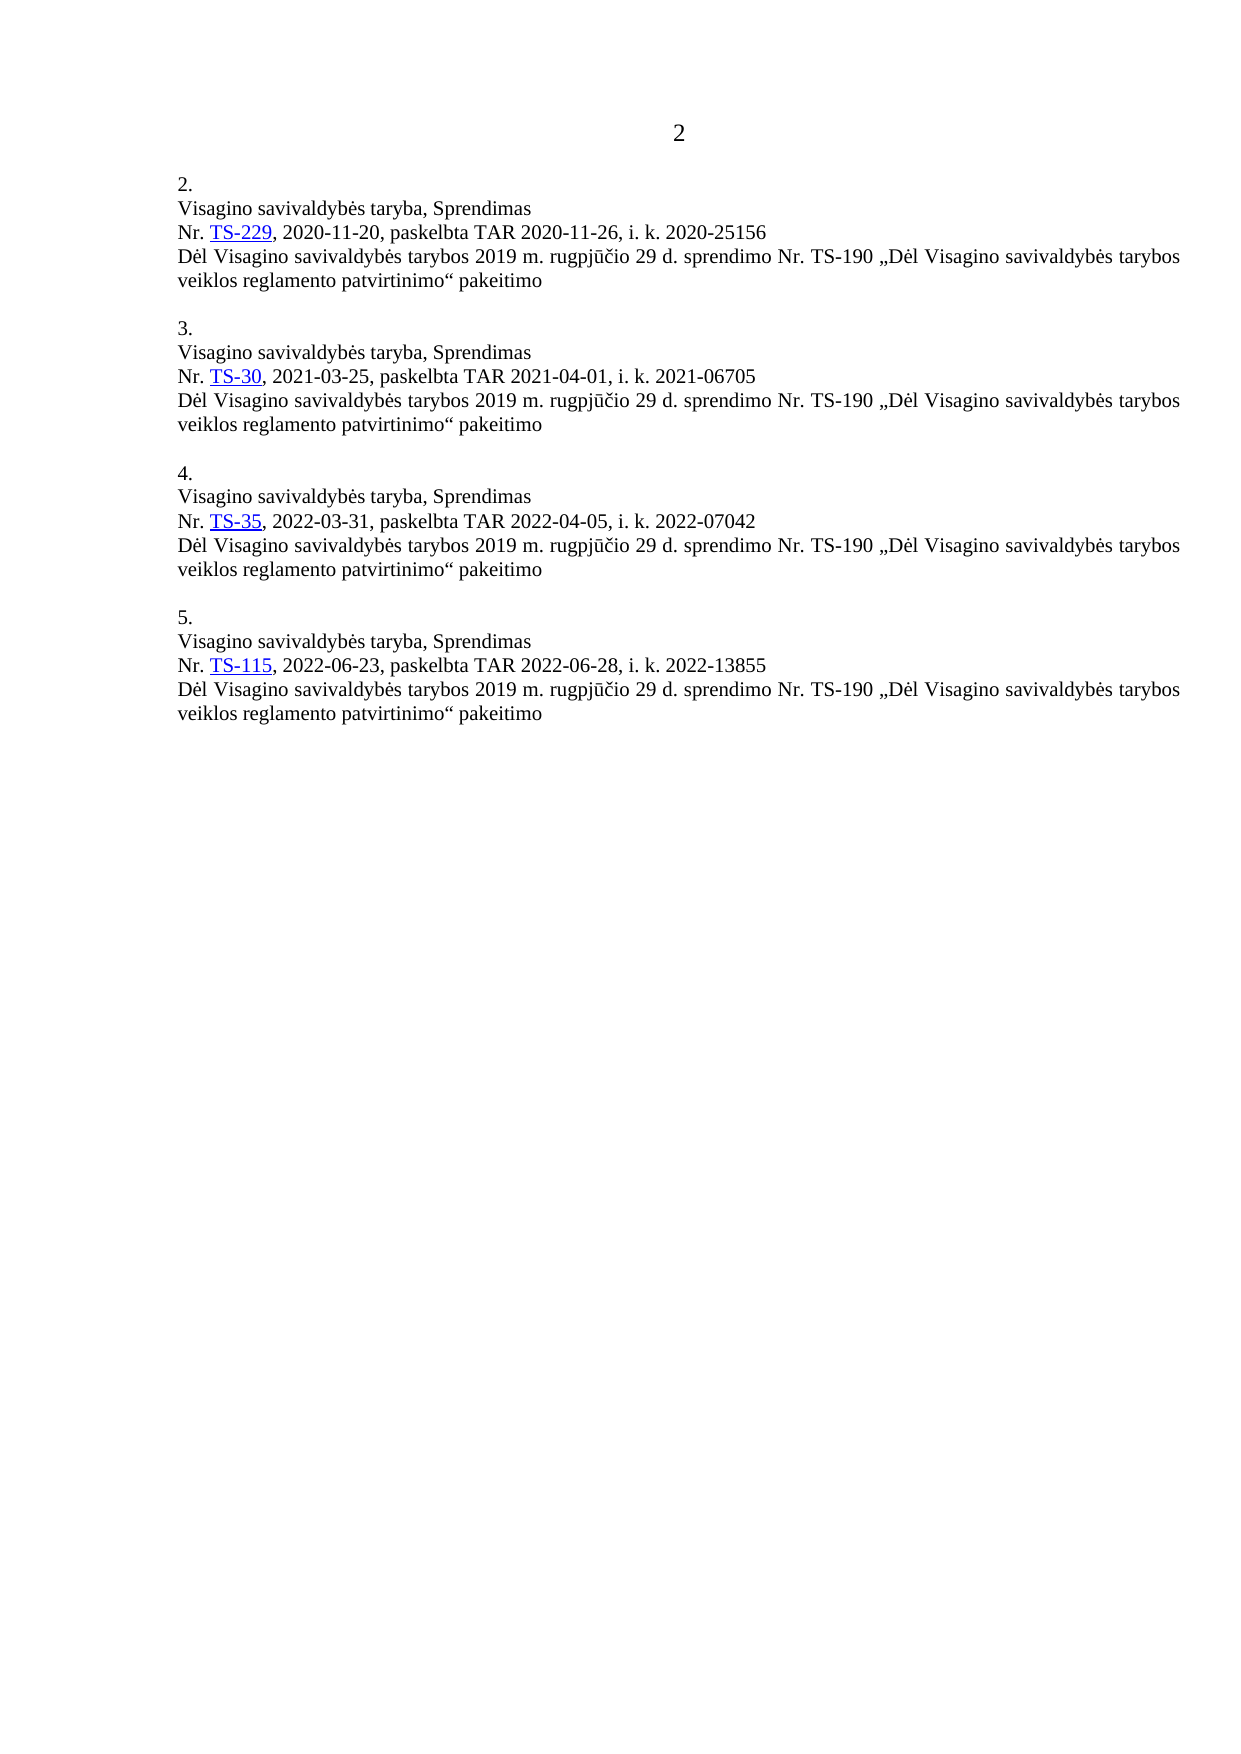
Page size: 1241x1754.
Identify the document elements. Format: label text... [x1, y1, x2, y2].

text Visagino savivaldybės taryba, Sprendimas [177, 196, 1181, 220]
text Dėl Visagino savivaldybės tarybos 2019 m. rugpjūčio 29 d. sprendimo Nr. TS-190 „Dėl Visagino savivaldybės tarybos veiklos reglamento patvirtinimo“ pakeitimo [177, 533, 1181, 581]
text Visagino savivaldybės taryba, Sprendimas [177, 484, 1181, 508]
text 3. [177, 316, 1181, 340]
text Dėl Visagino savivaldybės tarybos 2019 m. rugpjūčio 29 d. sprendimo Nr. TS-190 „Dėl Visagino savivaldybės tarybos veiklos reglamento patvirtinimo“ pakeitimo [177, 244, 1181, 292]
text Visagino savivaldybės taryba, Sprendimas [177, 629, 1181, 653]
text 5. [177, 605, 1181, 629]
text Dėl Visagino savivaldybės tarybos 2019 m. rugpjūčio 29 d. sprendimo Nr. TS-190 „Dėl Visagino savivaldybės tarybos veiklos reglamento patvirtinimo“ pakeitimo [177, 388, 1181, 436]
text Dėl Visagino savivaldybės tarybos 2019 m. rugpjūčio 29 d. sprendimo Nr. TS-190 „Dėl Visagino savivaldybės tarybos veiklos reglamento patvirtinimo“ pakeitimo [177, 677, 1181, 725]
text Nr. TS-115, 2022-06-23, paskelbta TAR 2022-06-28, i. k. 2022-13855 [177, 653, 1181, 677]
text 4. [177, 460, 1181, 484]
text Nr. TS-30, 2021-03-25, paskelbta TAR 2021-04-01, i. k. 2021-06705 [177, 364, 1181, 388]
text Visagino savivaldybės taryba, Sprendimas [177, 340, 1181, 364]
text 2. [177, 172, 1181, 196]
text Nr. TS-35, 2022-03-31, paskelbta TAR 2022-04-05, i. k. 2022-07042 [177, 508, 1181, 533]
text Nr. TS-229, 2020-11-20, paskelbta TAR 2020-11-26, i. k. 2020-25156 [177, 220, 1181, 244]
